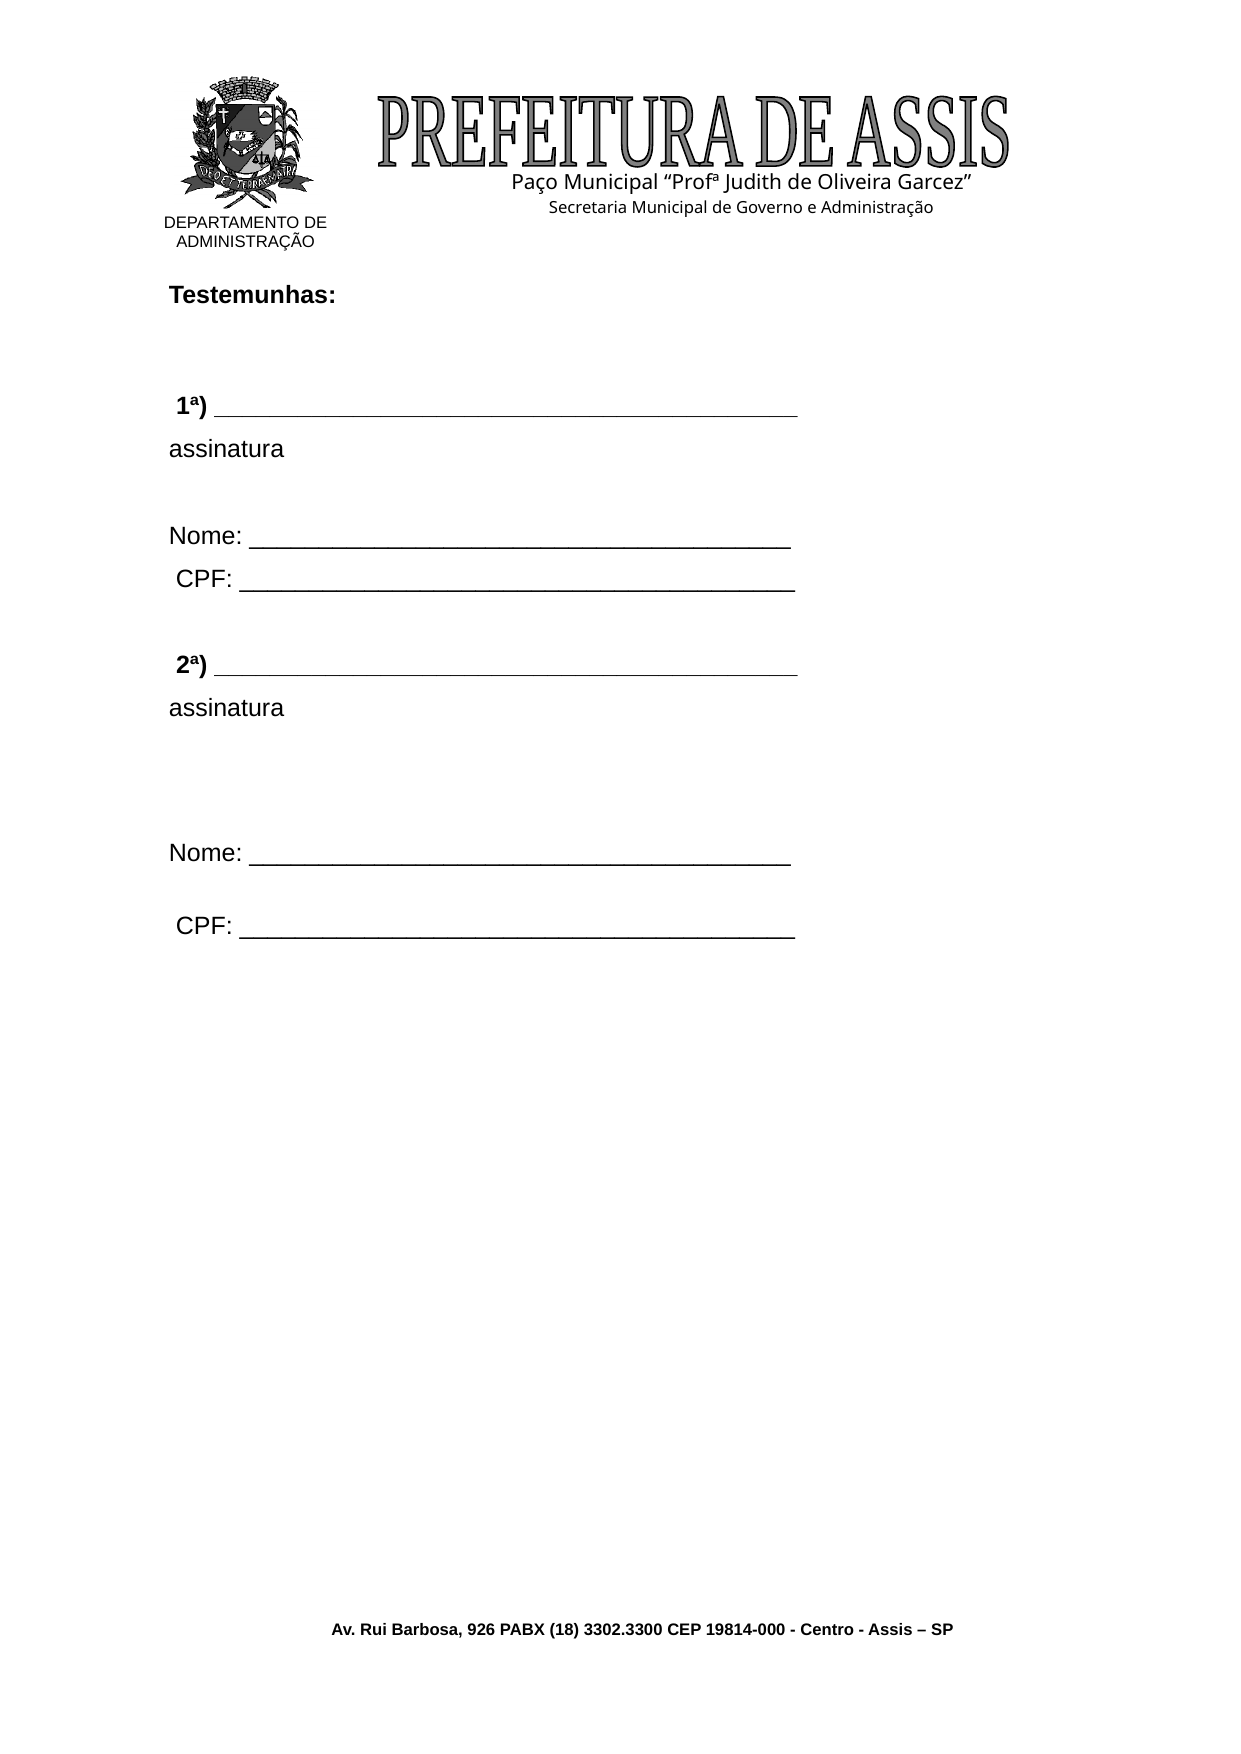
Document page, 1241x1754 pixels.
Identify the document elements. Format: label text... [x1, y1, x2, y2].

text Testemunhas: [169, 280, 1107, 309]
text assinatura [65, 693, 1107, 722]
text 2ª) __________________________________________ [169, 650, 1107, 679]
text Nome: _______________________________________ [169, 521, 1107, 549]
text 1ª) __________________________________________ [169, 391, 1107, 420]
text CPF: ________________________________________ [169, 564, 1107, 592]
text Nome: _______________________________________ [65, 838, 1107, 867]
text assinatura [169, 434, 1107, 463]
text CPF: ________________________________________ [65, 911, 1107, 940]
